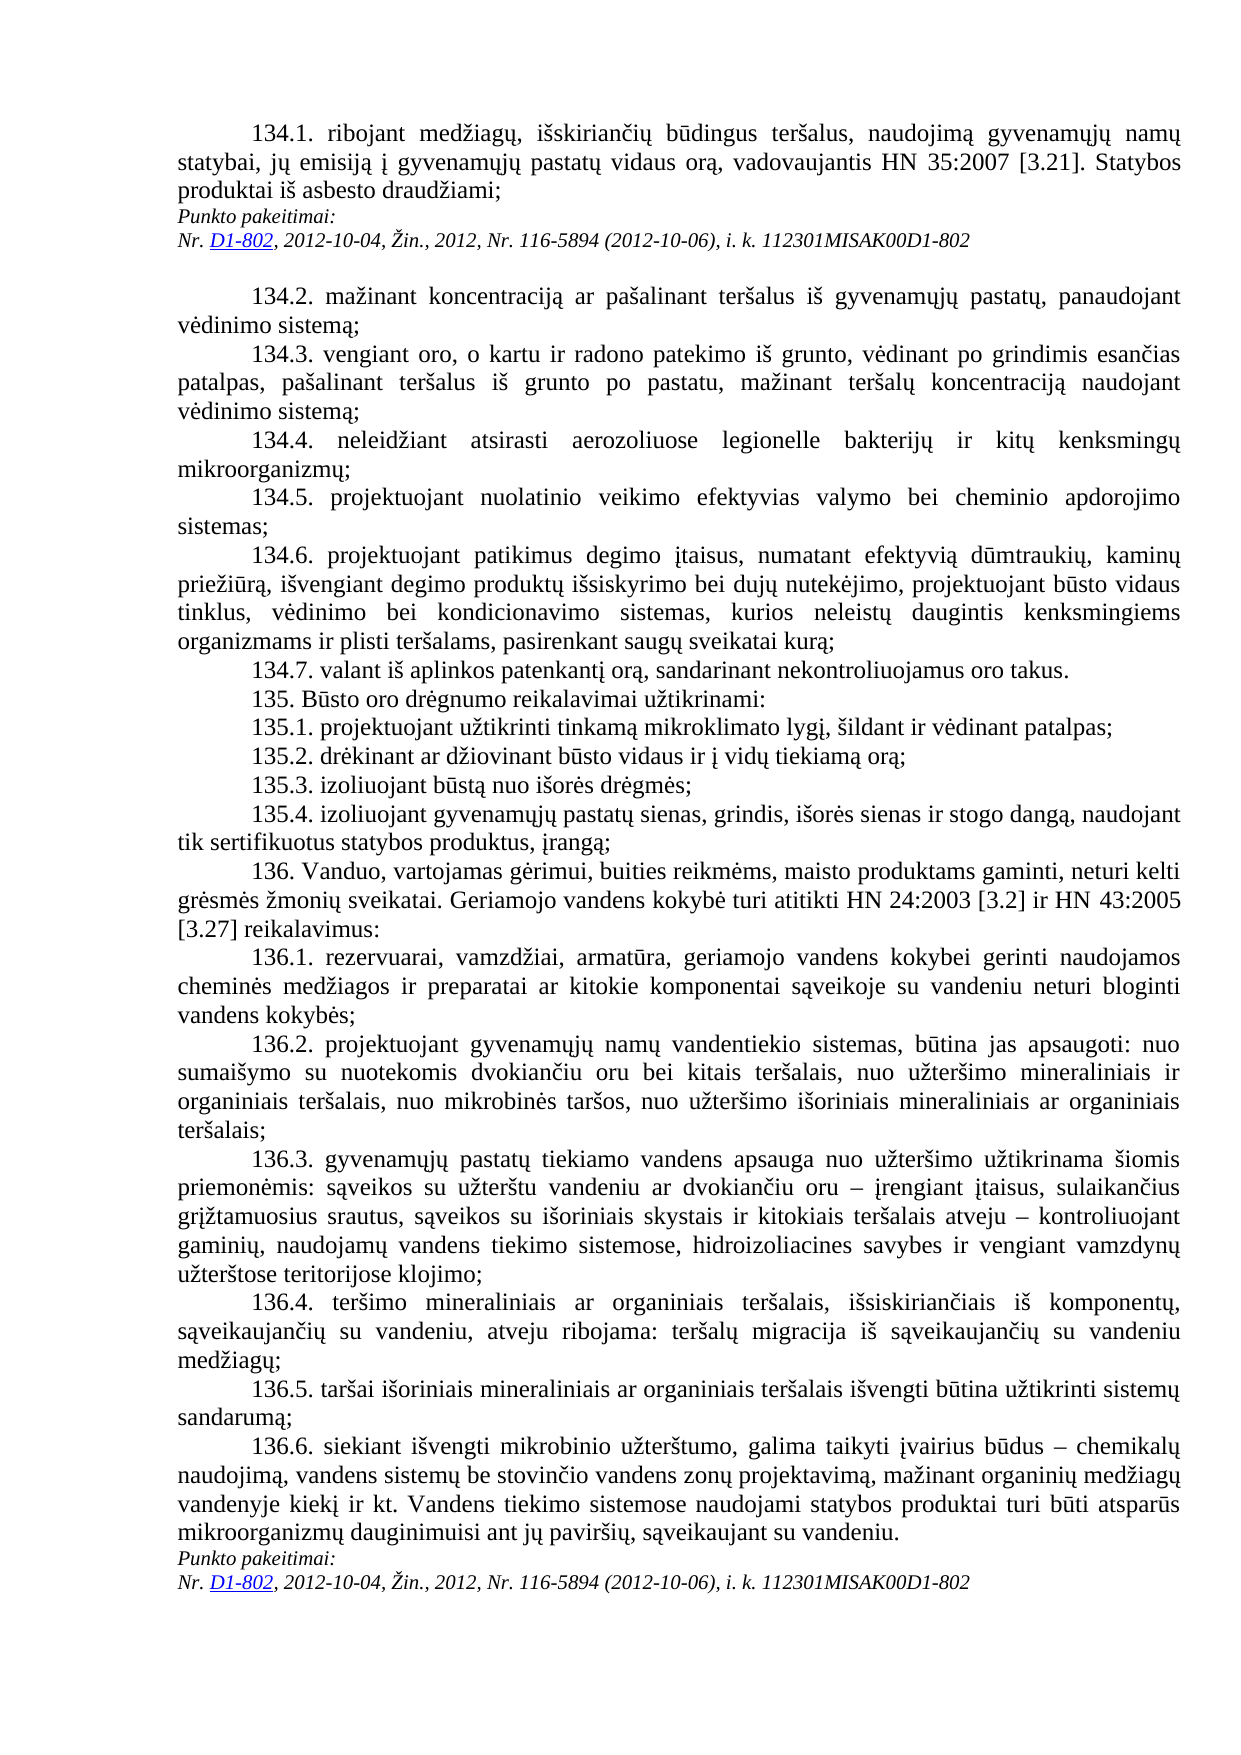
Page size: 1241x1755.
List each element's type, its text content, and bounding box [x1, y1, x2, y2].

text 134.5. projektuojant nuolatinio veikimo efektyvias valymo bei cheminio apdorojimo sistemas; [177, 482, 1181, 540]
text Punkto pakeitimai: [177, 1546, 1181, 1570]
text Nr. D1-802, 2012-10-04, Žin., 2012, Nr. 116-5894 (2012-10-06), i. k. 112301MISAK00D1-802 [177, 1570, 1181, 1594]
text 134.2. mažinant koncentraciją ar pašalinant teršalus iš gyvenamųjų pastatų, panaudojant vėdinimo sistemą; [177, 281, 1181, 339]
text 136.6. siekiant išvengti mikrobinio užterštumo, galima taikyti įvairius būdus – chemikalų naudojimą, vandens sistemų be stovinčio vandens zonų projektavimą, mažinant organinių medžiagų vandenyje kiekį ir kt. Vandens tiekimo sistemose naudojami statybos produktai turi būti atsparūs mikroorganizmų dauginimuisi ant jų paviršių, sąveikaujant su vandeniu. [177, 1431, 1181, 1546]
text 136.5. taršai išoriniais mineraliniais ar organiniais teršalais išvengti būtina užtikrinti sistemų sandarumą; [177, 1374, 1181, 1431]
text 135.4. izoliuojant gyvenamųjų pastatų sienas, grindis, išorės sienas ir stogo dangą, naudojant tik sertifikuotus statybos produktus, įrangą; [177, 799, 1181, 856]
text Nr. D1-802, 2012-10-04, Žin., 2012, Nr. 116-5894 (2012-10-06), i. k. 112301MISAK00D1-802 [177, 228, 1181, 252]
text 134.6. projektuojant patikimus degimo įtaisus, numatant efektyvią dūmtraukių, kaminų priežiūrą, išvengiant degimo produktų išsiskyrimo bei dujų nutekėjimo, projektuojant būsto vidaus tinklus, vėdinimo bei kondicionavimo sistemas, kurios neleistų daugintis kenksmingiems organizmams ir plisti teršalams, pasirenkant saugų sveikatai kurą; [177, 540, 1181, 655]
text Punkto pakeitimai: [177, 204, 1181, 228]
text 136.1. rezervuarai, vamzdžiai, armatūra, geriamojo vandens kokybei gerinti naudojamos cheminės medžiagos ir preparatai ar kitokie komponentai sąveikoje su vandeniu neturi bloginti vandens kokybės; [177, 942, 1181, 1029]
text 135.1. projektuojant užtikrinti tinkamą mikroklimato lygį, šildant ir vėdinant patalpas; [177, 712, 1181, 741]
text 135.3. izoliuojant būstą nuo išorės drėgmės; [177, 770, 1181, 799]
text 136.3. gyvenamųjų pastatų tiekiamo vandens apsauga nuo užteršimo užtikrinama šiomis priemonėmis: sąveikos su užterštu vandeniu ar dvokiančiu oru – įrengiant įtaisus, sulaikančius grįžtamuosius srautus, sąveikos su išoriniais skystais ir kitokiais teršalais atveju – kontroliuojant gaminių, naudojamų vandens tiekimo sistemose, hidroizoliacines savybes ir vengiant vamzdynų užterštose teritorijose klojimo; [177, 1144, 1181, 1287]
text 136.4. teršimo mineraliniais ar organiniais teršalais, išsiskiriančiais iš komponentų, sąveikaujančių su vandeniu, atveju ribojama: teršalų migracija iš sąveikaujančių su vandeniu medžiagų; [177, 1287, 1181, 1374]
text 135.2. drėkinant ar džiovinant būsto vidaus ir į vidų tiekiamą orą; [177, 741, 1181, 770]
text 136. Vanduo, vartojamas gėrimui, buities reikmėms, maisto produktams gaminti, neturi kelti grėsmės žmonių sveikatai. Geriamojo vandens kokybė turi atitikti HN 24:2003 [3.2] ir HN 43:2005 [3.27] reikalavimus: [177, 856, 1181, 942]
text 134.1. ribojant medžiagų, išskiriančių būdingus teršalus, naudojimą gyvenamųjų namų statybai, jų emisiją į gyvenamųjų pastatų vidaus orą, vadovaujantis HN 35:2007 [3.21]. Statybos produktai iš asbesto draudžiami; [177, 118, 1181, 204]
text 134.4. neleidžiant atsirasti aerozoliuose legionelle bakterijų ir kitų kenksmingų mikroorganizmų; [177, 425, 1181, 482]
text 135. Būsto oro drėgnumo reikalavimai užtikrinami: [177, 684, 1181, 712]
text 134.7. valant iš aplinkos patenkantį orą, sandarinant nekontroliuojamus oro takus. [177, 655, 1181, 684]
text 136.2. projektuojant gyvenamųjų namų vandentiekio sistemas, būtina jas apsaugoti: nuo sumaišymo su nuotekomis dvokiančiu oru bei kitais teršalais, nuo užteršimo mineraliniais ir organiniais teršalais, nuo mikrobinės taršos, nuo užteršimo išoriniais mineraliniais ar organiniais teršalais; [177, 1029, 1181, 1144]
text 134.3. vengiant oro, o kartu ir radono patekimo iš grunto, vėdinant po grindimis esančias patalpas, pašalinant teršalus iš grunto po pastatu, mažinant teršalų koncentraciją naudojant vėdinimo sistemą; [177, 339, 1181, 425]
